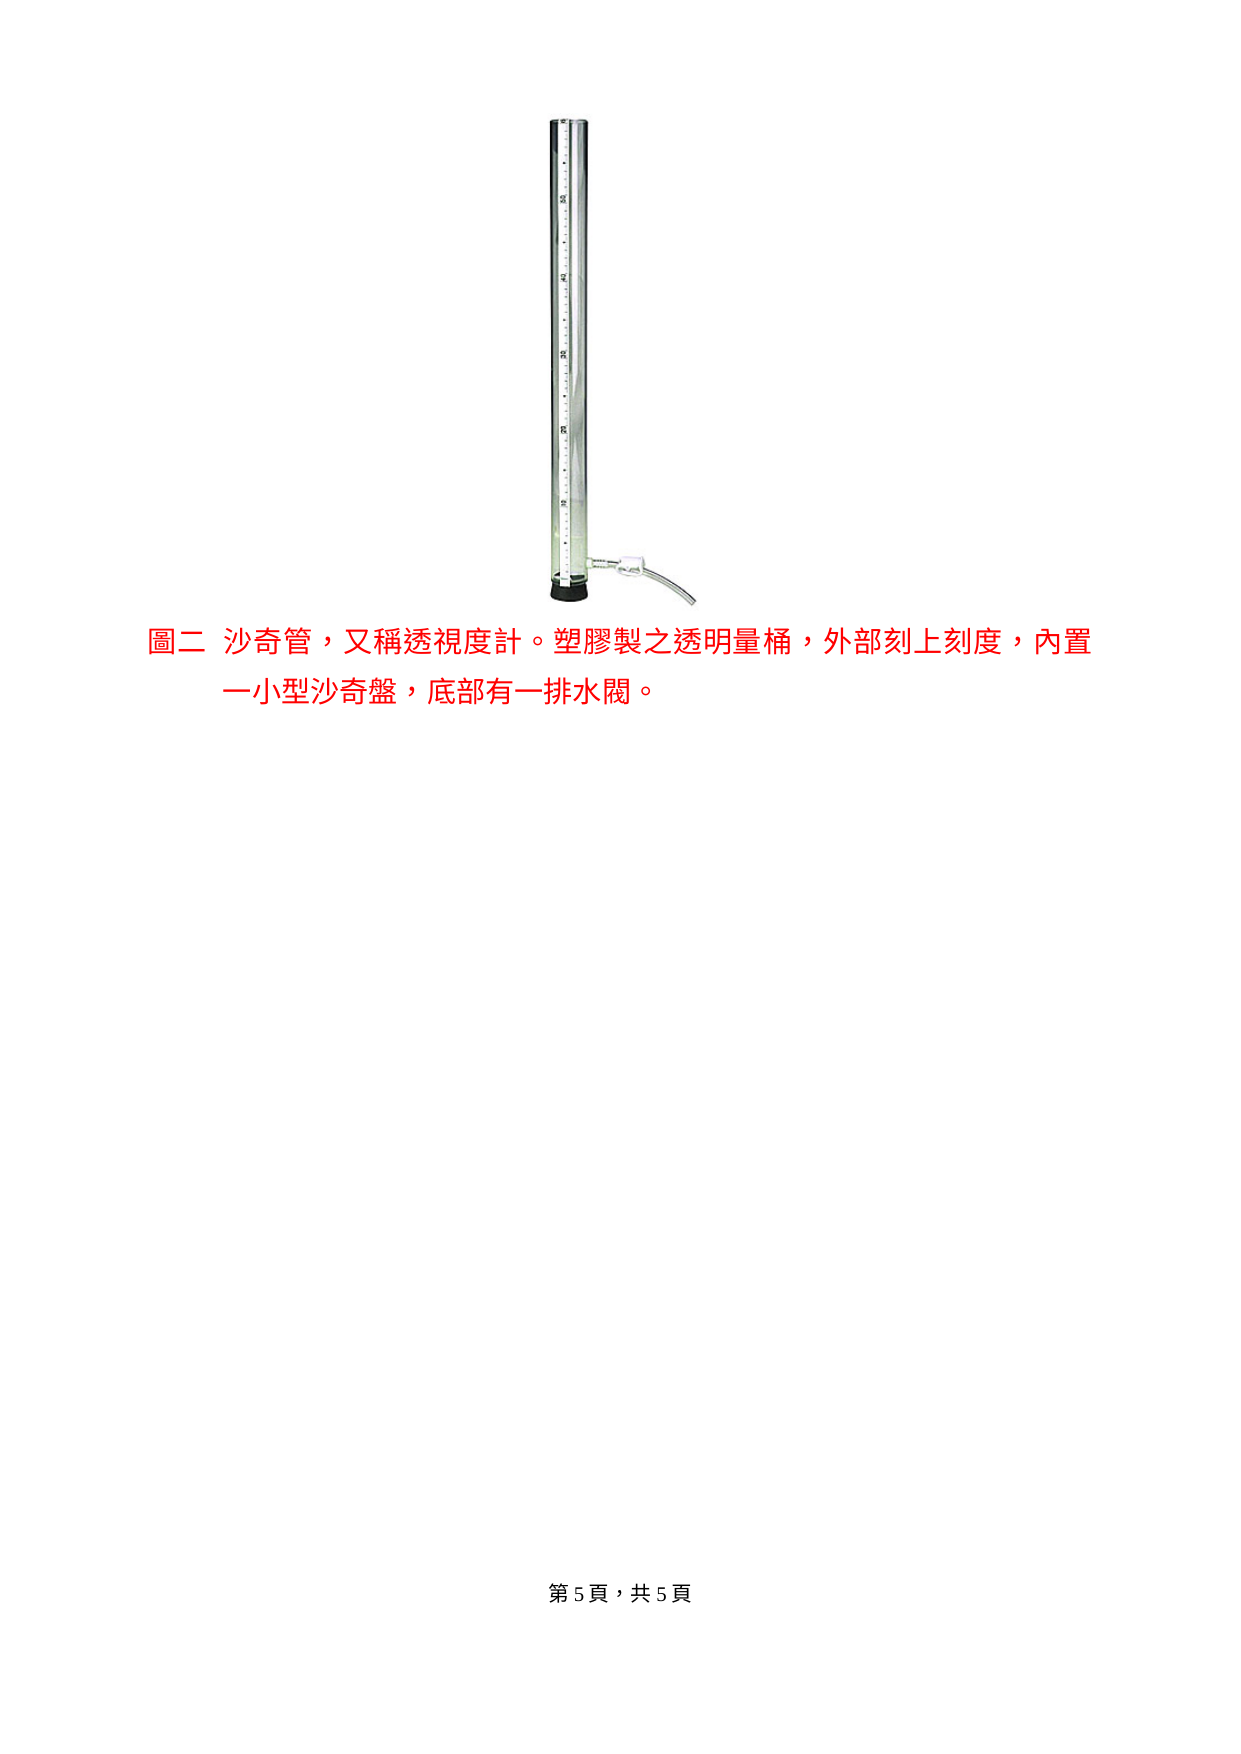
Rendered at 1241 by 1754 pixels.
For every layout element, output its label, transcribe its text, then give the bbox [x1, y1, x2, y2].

text 圖二 沙奇管，又稱透視度計。塑膠製之透明量桶，外部刻上刻度，內置一小型沙奇盤，底部有一排水閥。 [148, 612, 1092, 712]
